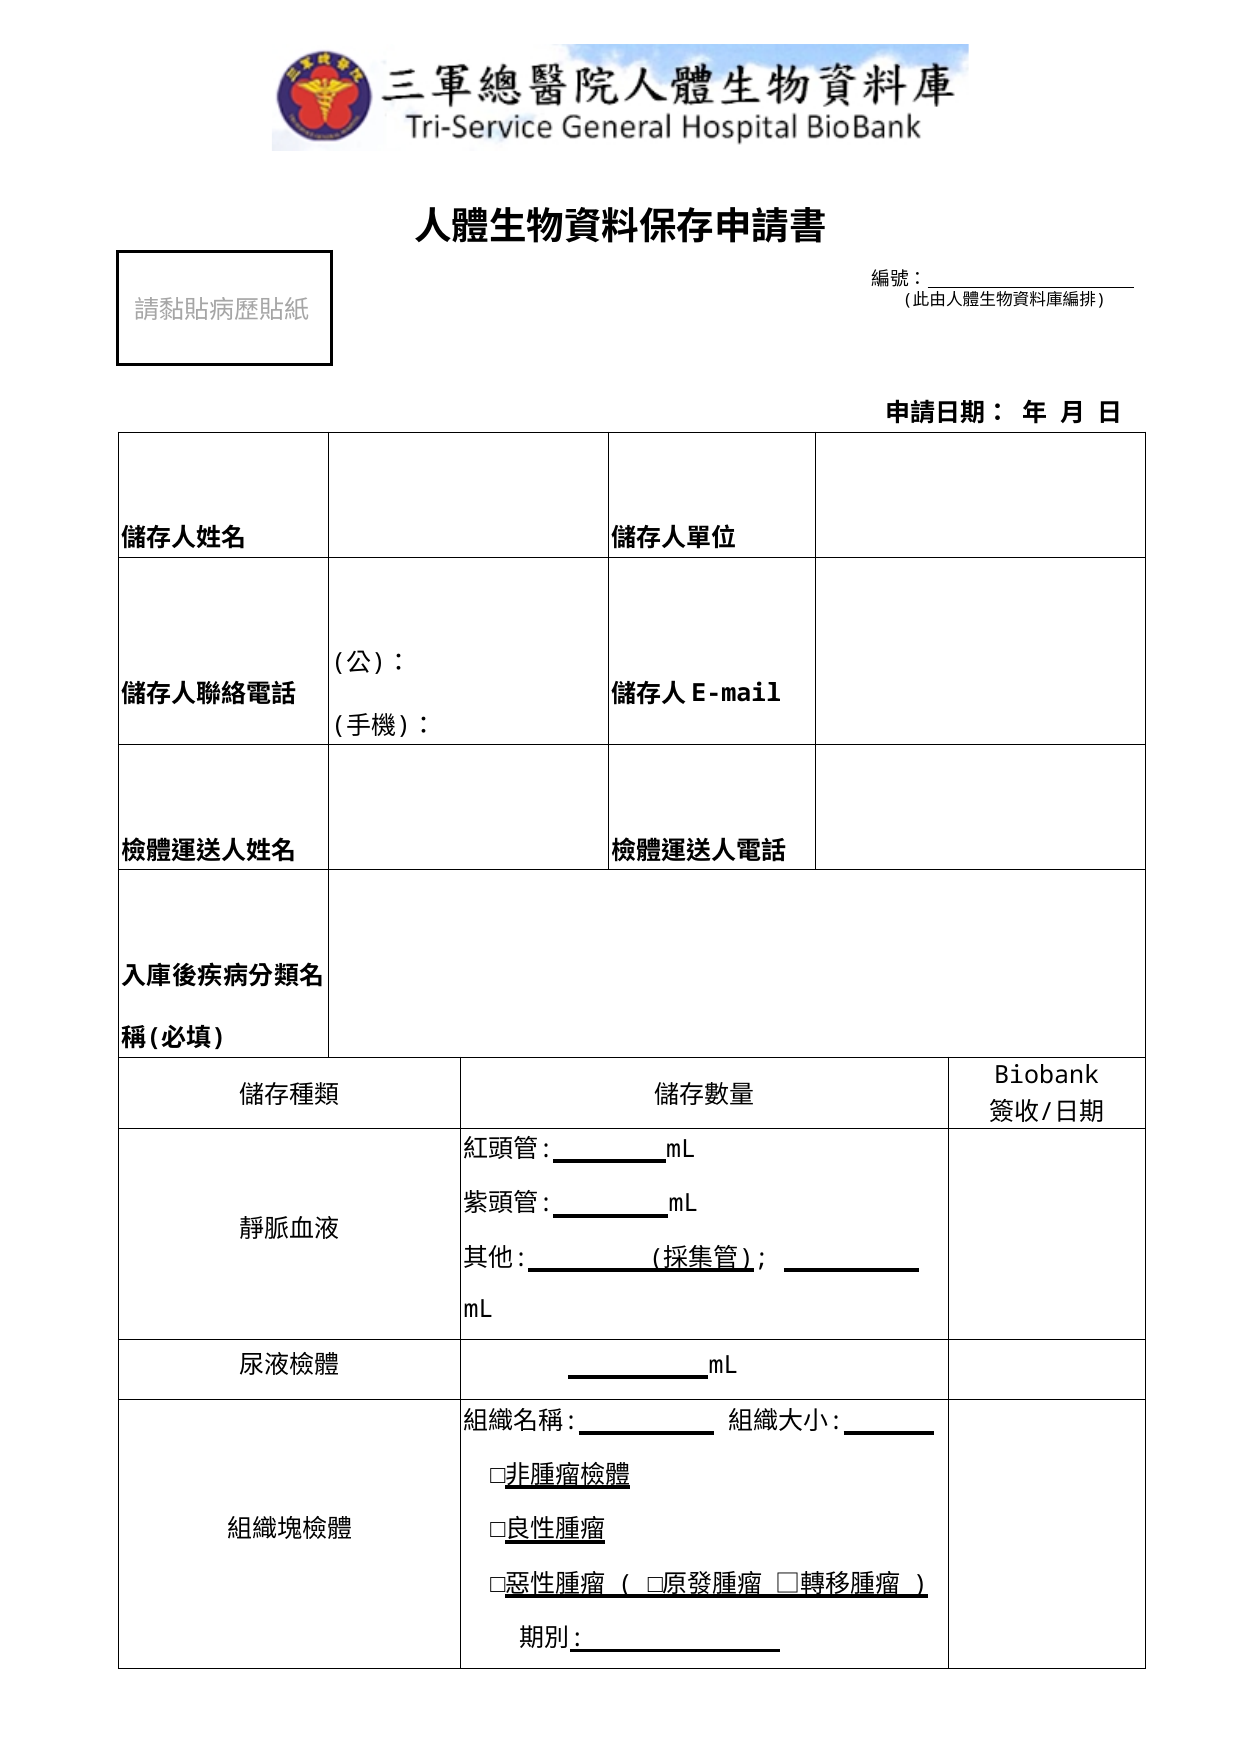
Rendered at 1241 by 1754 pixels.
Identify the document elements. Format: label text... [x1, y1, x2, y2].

table_cell Biobank 簽收/日期 [949, 1058, 1145, 1127]
table_cell [329, 870, 1145, 1057]
table_cell [816, 558, 1145, 744]
table_cell [816, 745, 1145, 869]
table_cell 尿液檢體 [119, 1340, 460, 1399]
table_cell 組織塊檢體 [119, 1400, 460, 1668]
table_cell 組織名稱: 組織大小: □非腫瘤檢體 □良性腫瘤 □惡性腫瘤 ( □原發腫瘤 □轉移腫瘤 ) 期別: [461, 1400, 948, 1668]
text 編號： [871, 268, 1137, 289]
table_cell 儲存人聯絡電話 [119, 558, 328, 744]
table_cell 儲存種類 [119, 1058, 460, 1127]
table_cell 儲存人E-mail [609, 558, 815, 744]
table_header 儲存人單位 [609, 433, 815, 557]
text [119, 253, 330, 363]
text 請黏貼病歷貼紙 [134, 289, 315, 325]
table_cell 檢體運送人姓名 [119, 745, 328, 869]
text 申請日期： 年 月 日 [118, 369, 1122, 432]
table_cell mL [461, 1340, 948, 1399]
table_cell [949, 1340, 1145, 1399]
table_cell [949, 1129, 1145, 1339]
table_cell 靜脈血液 [119, 1129, 460, 1339]
text (此由人體生物資料庫編排) [871, 289, 1137, 309]
table_cell (公)： (手機)： [329, 558, 608, 744]
table_cell 檢體運送人電話 [609, 745, 815, 869]
text 人體生物資料保存申請書 [118, 182, 1122, 244]
table_cell 儲存數量 [461, 1058, 948, 1127]
table_cell [329, 745, 608, 869]
table_header [816, 433, 1145, 557]
table_header 儲存人姓名 [119, 433, 328, 557]
table_header [329, 433, 608, 557]
table_cell [949, 1400, 1145, 1668]
table_cell 紅頭管: mL 紫頭管: mL 其他: (採集管); mL [461, 1129, 948, 1339]
table_cell 入庫後疾病分類名稱(必填) [119, 870, 328, 1057]
